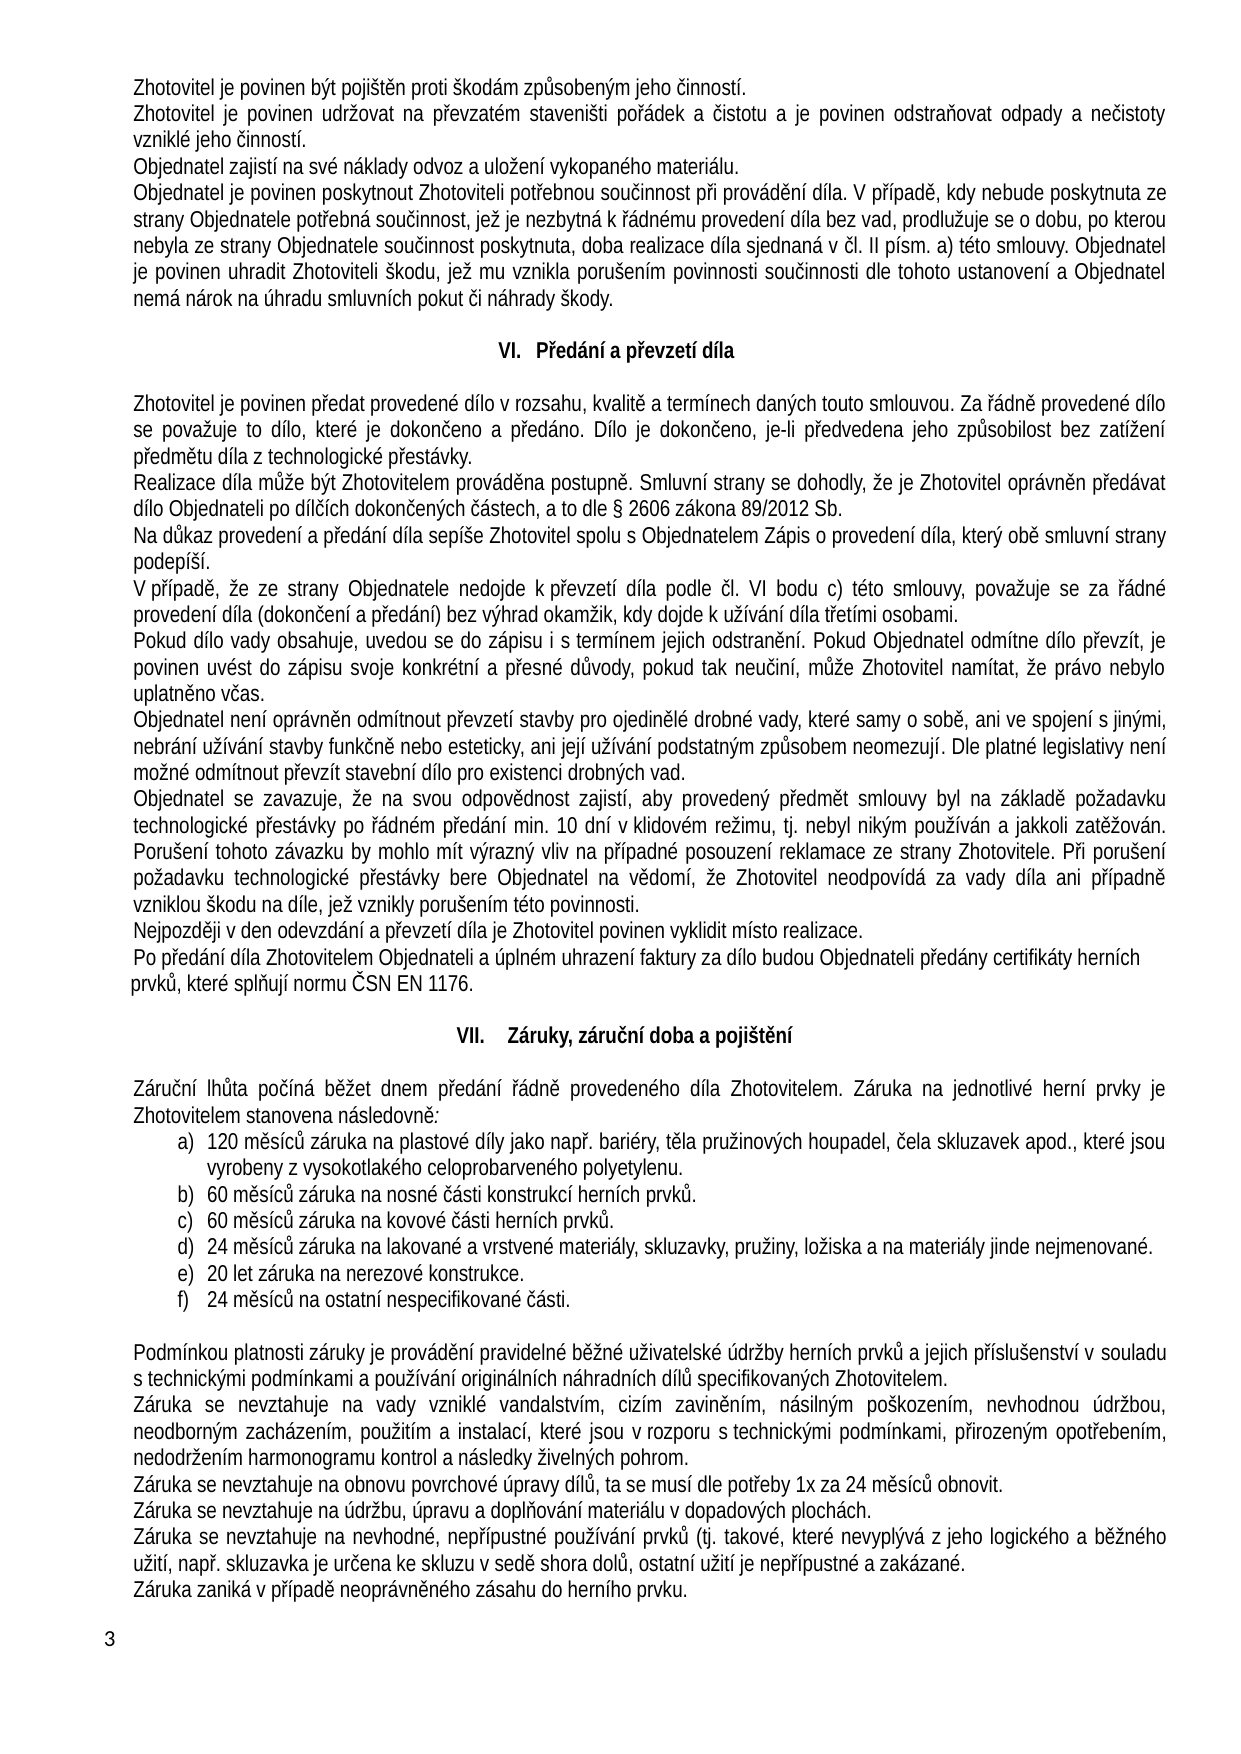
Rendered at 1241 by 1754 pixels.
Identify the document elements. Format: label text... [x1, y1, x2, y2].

text prvků, které splňují normu ČSN EN 1176. [89, 970, 1167, 996]
text Po předání díla Zhotovitelem Objednateli a úplném uhrazení faktury za dílo budou Objednateli předány certifikáty herních [89, 943, 1167, 970]
text Nejpozději v den odevzdání a převzetí díla je Zhotovitel povinen vyklidit místo realizace. [133, 917, 1167, 943]
text Podmínkou platnosti záruky je provádění pravidelné běžné uživatelské údržby herních prvků a jejich příslušenství v souladu s technickými podmínkami a používání originálních náhradních dílů specifikovaných Zhotovitelem. [133, 1339, 1167, 1391]
text Pokud dílo vady obsahuje, uvedou se do zápisu i s termínem jejich odstranění. Pokud Objednatel odmítne dílo převzít, je povinen uvést do zápisu svoje konkrétní a přesné důvody, pokud tak neučiní, může Zhotovitel namítat, že právo nebylo uplatněno včas. [133, 627, 1167, 706]
text Záruka se nevztahuje na údržbu, úpravu a doplňování materiálu v dopadových plochách. [133, 1497, 1167, 1523]
text Objednatel zajistí na své náklady odvoz a uložení vykopaného materiálu. [133, 153, 1167, 179]
text Zhotovitel je povinen udržovat na převzatém staveništi pořádek a čistotu a je povinen odstraňovat odpady a nečistoty vzniklé jeho činností. [133, 100, 1167, 153]
text Na důkaz provedení a předání díla sepíše Zhotovitel spolu s Objednatelem Zápis o provedení díla, který obě smluvní strany podepíší. [133, 522, 1167, 574]
text Zhotovitel je povinen předat provedené dílo v rozsahu, kvalitě a termínech daných touto smlouvou. Za řádně provedené dílo se považuje to dílo, které je dokončeno a předáno. Dílo je dokončeno, je-li předvedena jeho způsobilost bez zatížení předmětu díla z technologické přestávky. [133, 390, 1167, 469]
list 24 měsíců záruka na lakované a vrstvené materiály, skluzavky, pružiny, ložiska a na materiály jinde nejmenované. [177, 1233, 1167, 1260]
list Záruky, záruční doba a pojištění [110, 1022, 1167, 1049]
list 24 měsíců na ostatní nespecifikované části. [177, 1286, 1167, 1312]
list Předání a převzetí díla [89, 337, 1167, 364]
text Zhotovitel je povinen být pojištěn proti škodám způsobeným jeho činností. [133, 74, 1167, 100]
text Záruční lhůta počíná běžet dnem předání řádně provedeného díla Zhotovitelem. Záruka na jednotlivé herní prvky je Zhotovitelem stanovena následovně: [133, 1075, 1167, 1128]
text Objednatel není oprávněn odmítnout převzetí stavby pro ojedinělé drobné vady, které samy o sobě, ani ve spojení s jinými, nebrání užívání stavby funkčně nebo esteticky, ani její užívání podstatným způsobem neomezují. Dle platné legislativy není možné odmítnout převzít stavební dílo pro existenci drobných vad. [133, 706, 1167, 785]
list 60 měsíců záruka na nosné části konstrukcí herních prvků. [177, 1181, 1167, 1207]
list 60 měsíců záruka na kovové části herních prvků. [177, 1207, 1167, 1233]
text Objednatel je povinen poskytnout Zhotoviteli potřebnou součinnost při provádění díla. V případě, kdy nebude poskytnuta ze strany Objednatele potřebná součinnost, jež je nezbytná k řádnému provedení díla bez vad, prodlužuje se o dobu, po kterou nebyla ze strany Objednatele součinnost poskytnuta, doba realizace díla sjednaná v čl. II písm. a) této smlouvy. Objednatel je povinen uhradit Zhotoviteli škodu, jež mu vznikla porušením povinnosti součinnosti dle tohoto ustanovení a Objednatel nemá nárok na úhradu smluvních pokut či náhrady škody. [133, 179, 1167, 311]
text Objednatel se zavazuje, že na svou odpovědnost zajistí, aby provedený předmět smlouvy byl na základě požadavku technologické přestávky po řádném předání min. 10 dní v klidovém režimu, tj. nebyl nikým používán a jakkoli zatěžován. Porušení tohoto závazku by mohlo mít výrazný vliv na případné posouzení reklamace ze strany Zhotovitele. Při porušení požadavku technologické přestávky bere Objednatel na vědomí, že Zhotovitel neodpovídá za vady díla ani případně vzniklou škodu na díle, jež vznikly porušením této povinnosti. [133, 785, 1167, 917]
list 20 let záruka na nerezové konstrukce. [177, 1260, 1167, 1286]
text V případě, že ze strany Objednatele nedojde k převzetí díla podle čl. VI bodu c) této smlouvy, považuje se za řádné provedení díla (dokončení a předání) bez výhrad okamžik, kdy dojde k užívání díla třetími osobami. [133, 574, 1167, 627]
text Záruka se nevztahuje na nevhodné, nepřípustné používání prvků (tj. takové, které nevyplývá z jeho logického a běžného užití, např. skluzavka je určena ke skluzu v sedě shora dolů, ostatní užití je nepřípustné a zakázané. [133, 1523, 1167, 1576]
text Záruka zaniká v případě neoprávněného zásahu do herního prvku. [133, 1576, 1167, 1602]
text Záruka se nevztahuje na obnovu povrchové úpravy dílů, ta se musí dle potřeby 1x za 24 měsíců obnovit. [133, 1471, 1167, 1497]
text Záruka se nevztahuje na vady vzniklé vandalstvím, cizím zaviněním, násilným poškozením, nevhodnou údržbou, neodborným zacházením, použitím a instalací, které jsou v rozporu s technickými podmínkami, přirozeným opotřebením, nedodržením harmonogramu kontrol a následky živelných pohrom. [133, 1391, 1167, 1471]
text Realizace díla může být Zhotovitelem prováděna postupně. Smluvní strany se dohodly, že je Zhotovitel oprávněn předávat dílo Objednateli po dílčích dokončených částech, a to dle § 2606 zákona 89/2012 Sb. [133, 469, 1167, 522]
list 120 měsíců záruka na plastové díly jako např. bariéry, těla pružinových houpadel, čela skluzavek apod., které jsou vyrobeny z vysokotlakého celoprobarveného polyetylenu. [177, 1128, 1167, 1181]
